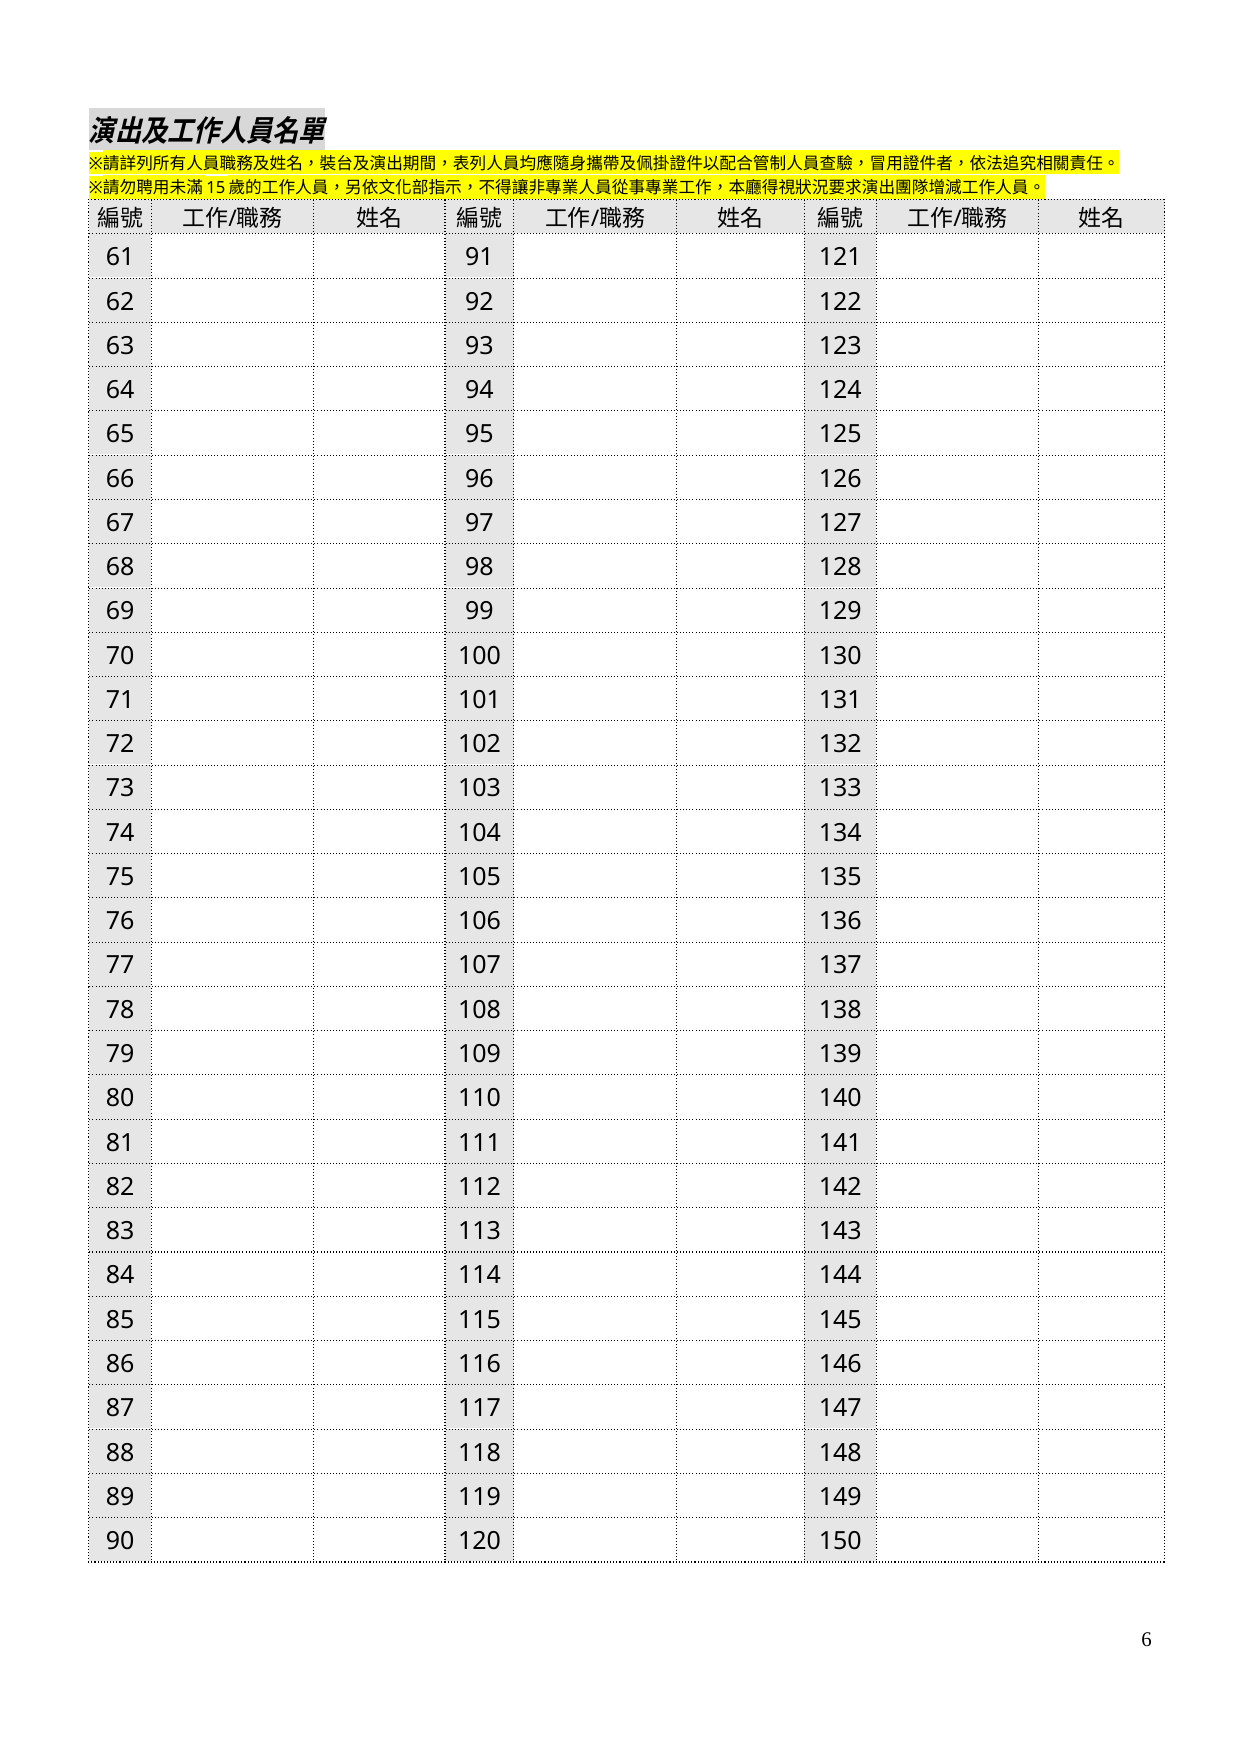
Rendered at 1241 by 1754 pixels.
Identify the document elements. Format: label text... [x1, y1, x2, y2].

table_cell [514, 1119, 676, 1163]
table_cell [876, 366, 1039, 410]
table_cell 138 [804, 986, 876, 1030]
table_cell [151, 853, 314, 897]
table_cell [151, 588, 314, 632]
table_cell [676, 1251, 804, 1296]
table_cell [876, 1207, 1039, 1251]
table_cell [514, 1517, 676, 1561]
table_cell [1039, 278, 1165, 322]
table_cell [151, 366, 314, 410]
table_cell [1039, 1384, 1165, 1428]
table_cell [876, 1251, 1039, 1296]
table_cell [876, 897, 1039, 942]
table_cell [151, 1119, 314, 1163]
table_cell [514, 543, 676, 587]
table_cell [514, 720, 676, 764]
table_cell [676, 1429, 804, 1473]
table_header 編號 [445, 199, 514, 233]
table_cell [514, 1251, 676, 1296]
table_cell 97 [445, 499, 514, 543]
table_cell [1039, 1429, 1165, 1473]
table_cell 119 [445, 1473, 514, 1517]
table_cell [151, 1251, 314, 1296]
table_cell [314, 809, 445, 853]
table_cell [676, 1296, 804, 1340]
table_cell [151, 322, 314, 366]
table_cell [514, 1296, 676, 1340]
table_cell 71 [89, 676, 151, 720]
table_cell [676, 366, 804, 410]
table_cell [514, 809, 676, 853]
table_cell [151, 942, 314, 986]
table_cell 89 [89, 1473, 151, 1517]
table_cell [514, 1429, 676, 1473]
table_cell [876, 853, 1039, 897]
table_cell 109 [445, 1030, 514, 1074]
table_cell [151, 1429, 314, 1473]
table_cell 148 [804, 1429, 876, 1473]
table_cell [151, 897, 314, 942]
table_cell [151, 676, 314, 720]
table_cell 73 [89, 765, 151, 809]
table_cell 91 [445, 233, 514, 277]
table_cell [514, 942, 676, 986]
table_cell 136 [804, 897, 876, 942]
table_cell [876, 1119, 1039, 1163]
table_cell 87 [89, 1384, 151, 1428]
table_cell [314, 1251, 445, 1296]
table_cell [676, 1074, 804, 1119]
table_cell [1039, 632, 1165, 676]
table_cell [1039, 809, 1165, 853]
table_cell [514, 1163, 676, 1207]
table_cell [676, 1030, 804, 1074]
table_cell [876, 1296, 1039, 1340]
table_cell [676, 1207, 804, 1251]
table_header 編號 [89, 199, 151, 233]
table_cell [151, 765, 314, 809]
table_cell [514, 1074, 676, 1119]
table_cell [1039, 676, 1165, 720]
table_cell [876, 588, 1039, 632]
table_header 姓名 [314, 199, 445, 233]
table_cell [876, 1163, 1039, 1207]
table_cell [1039, 942, 1165, 986]
table_cell [676, 278, 804, 322]
table_cell [1039, 1473, 1165, 1517]
table_cell 149 [804, 1473, 876, 1517]
table_cell [1039, 588, 1165, 632]
table_cell [314, 853, 445, 897]
table_cell [314, 410, 445, 454]
table_cell [314, 1207, 445, 1251]
table_cell 98 [445, 543, 514, 587]
table_cell 78 [89, 986, 151, 1030]
table_cell [876, 233, 1039, 277]
table_cell [314, 897, 445, 942]
table_cell [514, 588, 676, 632]
table_cell [676, 1340, 804, 1384]
table_cell [1039, 499, 1165, 543]
table_cell 100 [445, 632, 514, 676]
table_cell 107 [445, 942, 514, 986]
table_cell [151, 455, 314, 499]
table_cell [1039, 1119, 1165, 1163]
table_header 姓名 [676, 199, 804, 233]
table_cell [876, 720, 1039, 764]
table_cell [676, 543, 804, 587]
table_cell [876, 1074, 1039, 1119]
table_cell [1039, 853, 1165, 897]
table_cell [876, 1517, 1039, 1561]
table_cell [876, 765, 1039, 809]
table_cell [1039, 1030, 1165, 1074]
table_cell 101 [445, 676, 514, 720]
table_cell 88 [89, 1429, 151, 1473]
table_cell [1039, 986, 1165, 1030]
table_cell [676, 853, 804, 897]
table_cell 133 [804, 765, 876, 809]
table_cell [876, 809, 1039, 853]
table_cell 118 [445, 1429, 514, 1473]
table_cell [514, 1030, 676, 1074]
table_cell 126 [804, 455, 876, 499]
table_cell [676, 632, 804, 676]
table_cell [314, 1429, 445, 1473]
table_cell 135 [804, 853, 876, 897]
table_cell [314, 278, 445, 322]
table_cell [514, 499, 676, 543]
table_cell 82 [89, 1163, 151, 1207]
table_cell 112 [445, 1163, 514, 1207]
table_cell 104 [445, 809, 514, 853]
table_cell 68 [89, 543, 151, 587]
table_cell [314, 366, 445, 410]
table_cell 115 [445, 1296, 514, 1340]
table_cell [1039, 366, 1165, 410]
table_cell 67 [89, 499, 151, 543]
table_cell [676, 322, 804, 366]
table_cell [514, 1340, 676, 1384]
table_cell [676, 588, 804, 632]
table_cell [1039, 1296, 1165, 1340]
table_header 工作/職務 [151, 199, 314, 233]
table_cell [151, 1473, 314, 1517]
table_cell [514, 233, 676, 277]
table_cell [876, 1340, 1039, 1384]
table_cell 130 [804, 632, 876, 676]
table_cell 99 [445, 588, 514, 632]
table_cell [514, 765, 676, 809]
table_cell [876, 322, 1039, 366]
table_cell [151, 543, 314, 587]
table_cell [676, 455, 804, 499]
table_cell 124 [804, 366, 876, 410]
table_cell 75 [89, 853, 151, 897]
table_cell [514, 410, 676, 454]
table_cell [151, 809, 314, 853]
table_cell [514, 278, 676, 322]
table_cell [876, 543, 1039, 587]
table_cell [314, 1163, 445, 1207]
table_cell [1039, 1207, 1165, 1251]
table_cell [1039, 1163, 1165, 1207]
table_cell [514, 1207, 676, 1251]
table_cell [676, 499, 804, 543]
table_cell [1039, 1340, 1165, 1384]
table_cell 93 [445, 322, 514, 366]
table_cell [314, 543, 445, 587]
table_cell [314, 233, 445, 277]
table_cell [1039, 1074, 1165, 1119]
table_cell 123 [804, 322, 876, 366]
table_cell [514, 853, 676, 897]
table_cell [1039, 1251, 1165, 1296]
table_cell [314, 455, 445, 499]
table_cell [676, 897, 804, 942]
table_cell [151, 720, 314, 764]
table_cell [676, 410, 804, 454]
table_cell [151, 410, 314, 454]
table_cell [876, 499, 1039, 543]
table_cell 86 [89, 1340, 151, 1384]
table_cell 90 [89, 1517, 151, 1561]
table_cell [314, 765, 445, 809]
table_header 姓名 [1039, 199, 1165, 233]
table_cell [876, 1473, 1039, 1517]
table_cell [151, 1340, 314, 1384]
table_cell [151, 986, 314, 1030]
table_cell 74 [89, 809, 151, 853]
table_cell [151, 1296, 314, 1340]
table_cell 125 [804, 410, 876, 454]
table_cell 96 [445, 455, 514, 499]
table_cell [314, 1119, 445, 1163]
table_cell [514, 1473, 676, 1517]
table_cell 141 [804, 1119, 876, 1163]
table_cell 105 [445, 853, 514, 897]
table_cell [1039, 410, 1165, 454]
table_cell [876, 942, 1039, 986]
table_cell [314, 1384, 445, 1428]
table_cell [314, 588, 445, 632]
table_cell [514, 455, 676, 499]
table_cell 146 [804, 1340, 876, 1384]
table_cell [676, 1517, 804, 1561]
table_cell 150 [804, 1517, 876, 1561]
table_cell 116 [445, 1340, 514, 1384]
table_cell 66 [89, 455, 151, 499]
table_cell [1039, 765, 1165, 809]
table_cell [151, 1207, 314, 1251]
table_cell 92 [445, 278, 514, 322]
table_cell [514, 366, 676, 410]
table_cell [676, 765, 804, 809]
table_cell 81 [89, 1119, 151, 1163]
table_cell 72 [89, 720, 151, 764]
table_cell [314, 720, 445, 764]
table_cell 129 [804, 588, 876, 632]
table_cell [514, 676, 676, 720]
table_cell [876, 1429, 1039, 1473]
table_cell [151, 278, 314, 322]
table_cell 132 [804, 720, 876, 764]
table_cell [314, 499, 445, 543]
table_cell 140 [804, 1074, 876, 1119]
table_cell 143 [804, 1207, 876, 1251]
table_cell [676, 986, 804, 1030]
table_cell 76 [89, 897, 151, 942]
table_cell [314, 1473, 445, 1517]
table_cell 113 [445, 1207, 514, 1251]
table_cell [151, 1163, 314, 1207]
table_cell 64 [89, 366, 151, 410]
table_header 工作/職務 [876, 199, 1039, 233]
table_cell [314, 1296, 445, 1340]
table_cell 62 [89, 278, 151, 322]
table_cell 94 [445, 366, 514, 410]
table_cell 137 [804, 942, 876, 986]
table_cell [151, 1517, 314, 1561]
table_cell 108 [445, 986, 514, 1030]
table_cell [314, 1517, 445, 1561]
table_cell [1039, 1517, 1165, 1561]
table_cell [676, 809, 804, 853]
table_cell [1039, 322, 1165, 366]
table_cell 103 [445, 765, 514, 809]
table_cell [151, 1074, 314, 1119]
table_header 工作/職務 [514, 199, 676, 233]
text ※請勿聘用未滿15歲的工作人員，另依文化部指示，不得讓非專業人員從事專業工作，本廳得視狀況要求演出團隊增減工作人員。 [89, 174, 1152, 199]
table_cell [1039, 543, 1165, 587]
table_cell [876, 986, 1039, 1030]
table_cell [314, 632, 445, 676]
table_cell [314, 1340, 445, 1384]
table_cell [876, 632, 1039, 676]
table_cell [151, 499, 314, 543]
table_cell 139 [804, 1030, 876, 1074]
table_cell 110 [445, 1074, 514, 1119]
table_cell [876, 1384, 1039, 1428]
table_header 編號 [804, 199, 876, 233]
text 演出及工作人員名單 [89, 108, 1152, 150]
table_cell [314, 1030, 445, 1074]
table_cell 80 [89, 1074, 151, 1119]
table_cell 65 [89, 410, 151, 454]
table_cell 79 [89, 1030, 151, 1074]
table_cell 144 [804, 1251, 876, 1296]
table_cell 134 [804, 809, 876, 853]
table_cell [151, 1030, 314, 1074]
table_cell [314, 942, 445, 986]
table_cell 61 [89, 233, 151, 277]
table_cell [514, 322, 676, 366]
table_cell [151, 632, 314, 676]
table_cell 117 [445, 1384, 514, 1428]
table_cell 85 [89, 1296, 151, 1340]
table_cell [314, 322, 445, 366]
table_cell [676, 1473, 804, 1517]
table_cell 127 [804, 499, 876, 543]
table_cell [876, 278, 1039, 322]
table_cell [314, 1074, 445, 1119]
table_cell [1039, 720, 1165, 764]
table_cell 114 [445, 1251, 514, 1296]
table_cell [314, 986, 445, 1030]
table_cell [514, 986, 676, 1030]
table_cell [876, 410, 1039, 454]
table_cell [676, 1384, 804, 1428]
table_cell 121 [804, 233, 876, 277]
table_cell 102 [445, 720, 514, 764]
table_cell [676, 1163, 804, 1207]
table_cell 145 [804, 1296, 876, 1340]
table_cell 63 [89, 322, 151, 366]
table_cell 83 [89, 1207, 151, 1251]
table_cell 131 [804, 676, 876, 720]
table_cell 69 [89, 588, 151, 632]
table_cell 142 [804, 1163, 876, 1207]
table_cell [676, 720, 804, 764]
table_cell [514, 897, 676, 942]
table_cell [876, 455, 1039, 499]
table_cell [151, 233, 314, 277]
table_cell 111 [445, 1119, 514, 1163]
table_cell [151, 1384, 314, 1428]
table_cell [514, 632, 676, 676]
table_cell [876, 1030, 1039, 1074]
table_cell [1039, 455, 1165, 499]
table_cell 120 [445, 1517, 514, 1561]
text ※請詳列所有人員職務及姓名，裝台及演出期間，表列人員均應隨身攜帶及佩掛證件以配合管制人員查驗，冒用證件者，依法追究相關責任。 [89, 150, 1152, 174]
table_cell 70 [89, 632, 151, 676]
table_cell 77 [89, 942, 151, 986]
table_cell 95 [445, 410, 514, 454]
table_cell [876, 676, 1039, 720]
table_cell 84 [89, 1251, 151, 1296]
table_cell 147 [804, 1384, 876, 1428]
table_cell [1039, 233, 1165, 277]
table_cell [676, 676, 804, 720]
table_cell [676, 233, 804, 277]
table_cell [676, 1119, 804, 1163]
table_cell [314, 676, 445, 720]
table_cell [1039, 897, 1165, 942]
table_cell 106 [445, 897, 514, 942]
table_cell 122 [804, 278, 876, 322]
table_cell 128 [804, 543, 876, 587]
table_cell [514, 1384, 676, 1428]
table_cell [676, 942, 804, 986]
